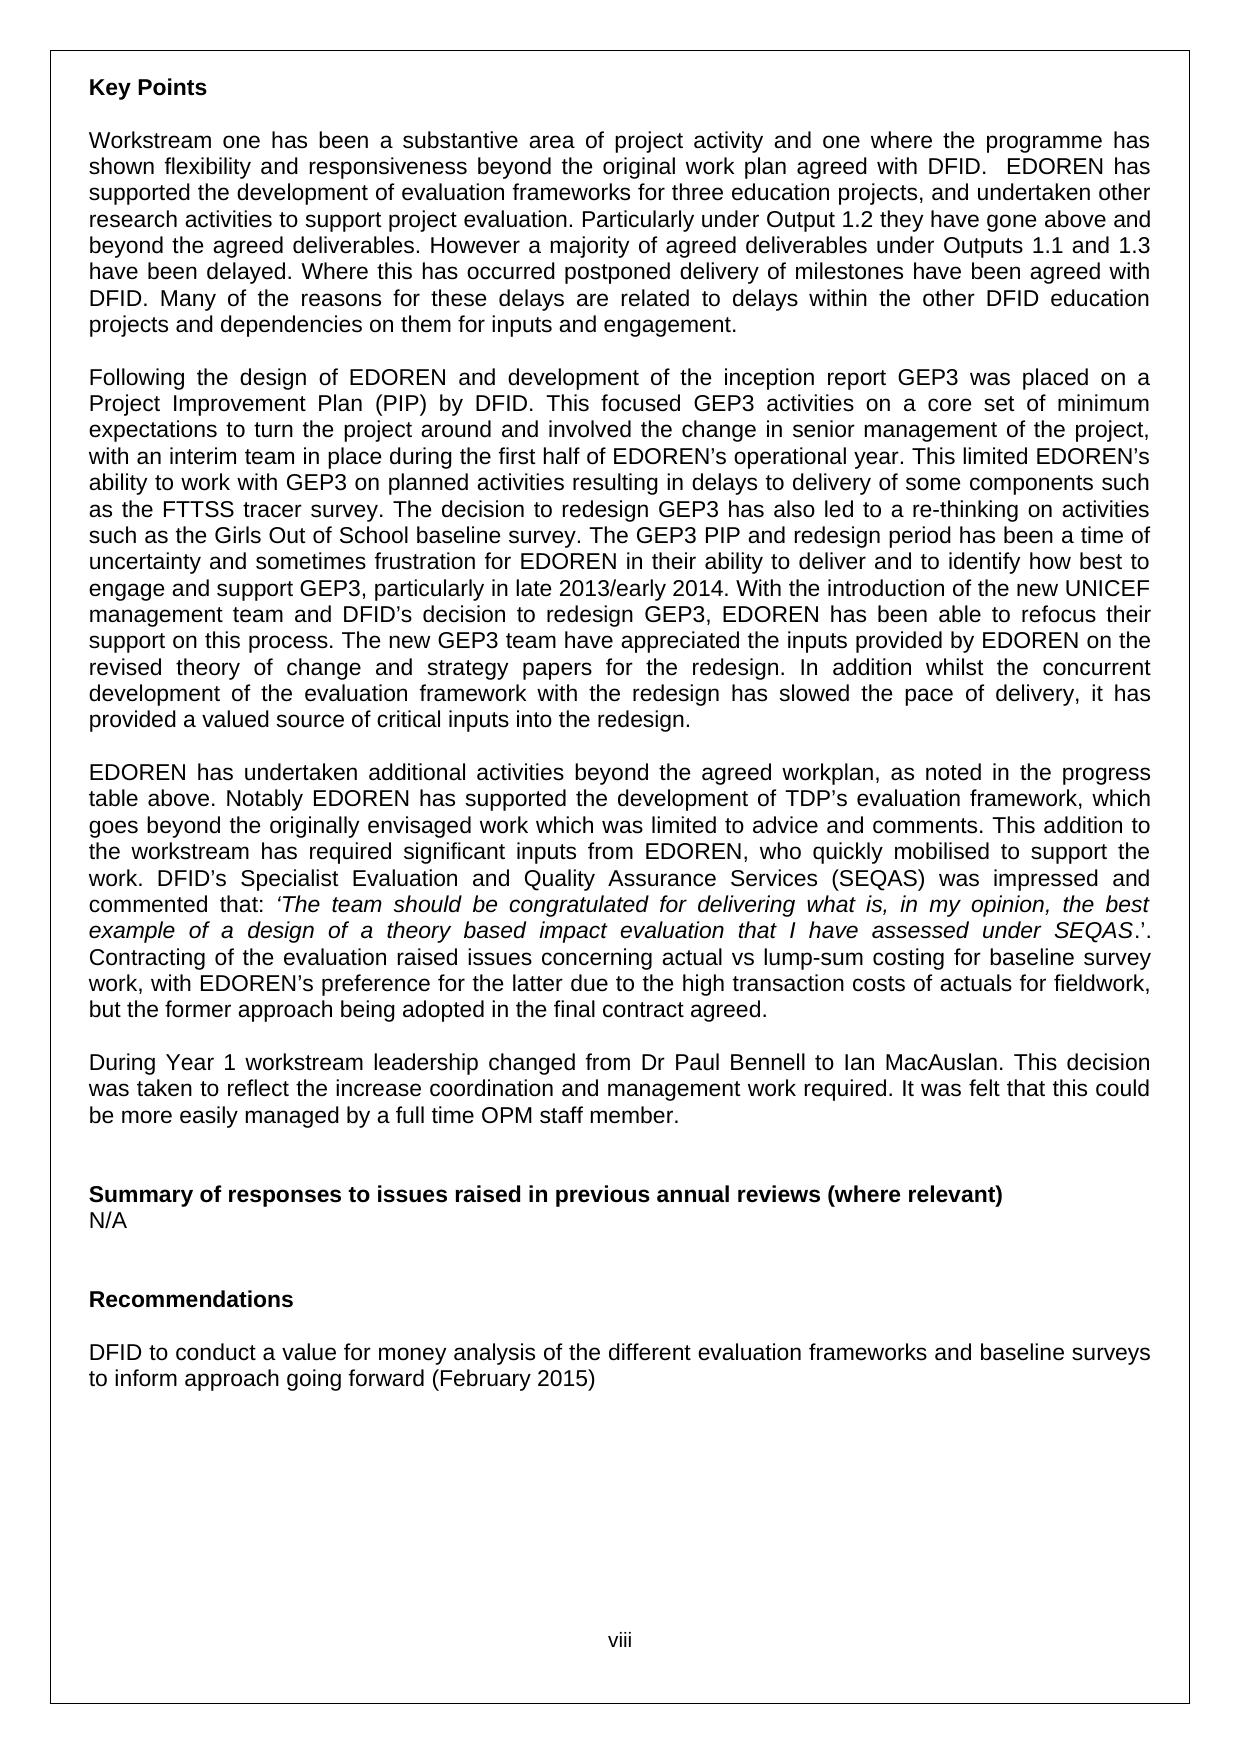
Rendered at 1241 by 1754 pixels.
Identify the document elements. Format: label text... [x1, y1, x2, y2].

text Following the design of EDOREN and development of the inception report GEP3 was placed on a Project Improvement Plan (PIP) by DFID. This focused GEP3 activities on a core set of minimum expectations to turn the project around and involved the change in senior management of the project, with an interim team in place during the first half of EDOREN’s operational year. This limited EDOREN’s ability to work with GEP3 on planned activities resulting in delays to delivery of some components such as the FTTSS tracer survey. The decision to redesign GEP3 has also led to a re-thinking on activities such as the Girls Out of School baseline survey. The GEP3 PIP and redesign period has been a time of uncertainty and sometimes frustration for EDOREN in their ability to deliver and to identify how best to engage and support GEP3, particularly in late 2013/early 2014. With the introduction of the new UNICEF management team and DFID’s decision to redesign GEP3, EDOREN has been able to refocus their support on this process. The new GEP3 team have appreciated the inputs provided by EDOREN on the revised theory of change and strategy papers for the redesign. In addition whilst the concurrent development of the evaluation framework with the redesign has slowed the pace of delivery, it has provided a valued source of critical inputs into the redesign. [89, 364, 1152, 733]
text EDOREN has undertaken additional activities beyond the agreed workplan, as noted in the progress table above. Notably EDOREN has supported the development of TDP’s evaluation framework, which goes beyond the originally envisaged work which was limited to advice and comments. This addition to the workstream has required significant inputs from EDOREN, who quickly mobilised to support the work. DFID’s Specialist Evaluation and Quality Assurance Services (SEQAS) was impressed and commented that: ‘The team should be congratulated for delivering what is, in my opinion, the best example of a design of a theory based impact evaluation that I have assessed under SEQAS.’. Contracting of the evaluation raised issues concerning actual vs lump-sum costing for baseline survey work, with EDOREN’s preference for the latter due to the high transaction costs of actuals for fieldwork, but the former approach being adopted in the final contract agreed. [89, 759, 1152, 1023]
text Recommendations [89, 1286, 1152, 1312]
text Key Points [89, 74, 1152, 100]
text During Year 1 workstream leadership changed from Dr Paul Bennell to Ian MacAuslan. This decision was taken to reflect the increase coordination and management work required. It was felt that this could be more easily managed by a full time OPM staff member. [89, 1049, 1152, 1128]
text N/A [89, 1207, 1152, 1233]
text Summary of responses to issues raised in previous annual reviews (where relevant) [89, 1181, 1152, 1207]
text Workstream one has been a substantive area of project activity and one where the programme has shown flexibility and responsiveness beyond the original work plan agreed with DFID. EDOREN has supported the development of evaluation frameworks for three education projects, and undertaken other research activities to support project evaluation. Particularly under Output 1.2 they have gone above and beyond the agreed deliverables. However a majority of agreed deliverables under Outputs 1.1 and 1.3 have been delayed. Where this has occurred postponed delivery of milestones have been agreed with DFID. Many of the reasons for these delays are related to delays within the other DFID education projects and dependencies on them for inputs and engagement. [89, 127, 1152, 337]
text DFID to conduct a value for money analysis of the different evaluation frameworks and baseline surveys to inform approach going forward (February 2015) [89, 1339, 1152, 1392]
